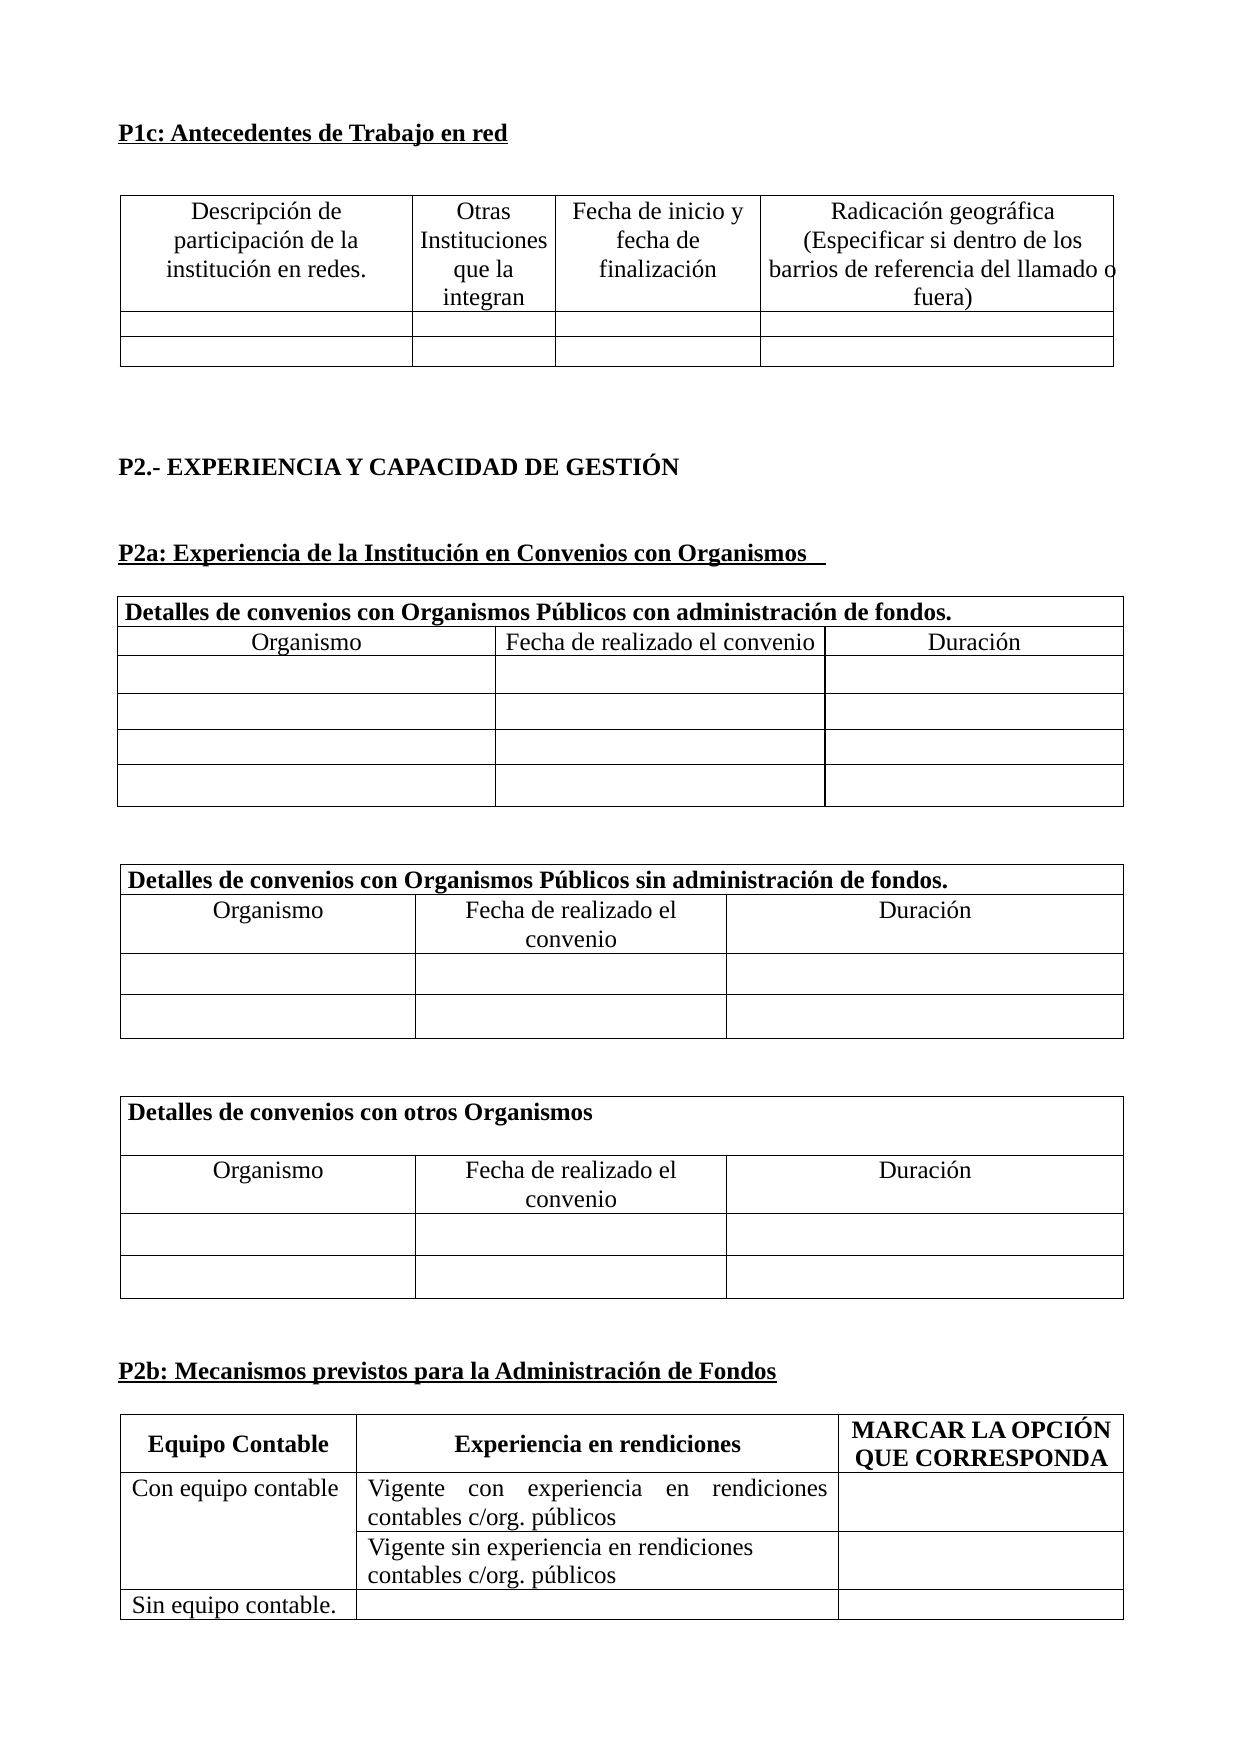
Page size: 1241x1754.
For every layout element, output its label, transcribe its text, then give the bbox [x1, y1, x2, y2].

table_cell [416, 1214, 726, 1255]
table_cell [121, 312, 412, 336]
table_cell [727, 954, 1123, 994]
table_cell [727, 1214, 1123, 1255]
table_cell Duración [727, 1156, 1123, 1213]
table_cell Vigente sin experiencia en rendiciones contables c/org. públicos [357, 1532, 838, 1589]
table_header Otras Instituciones que la integran [413, 196, 555, 311]
table_cell [761, 337, 1113, 366]
table_cell Organismo [121, 895, 415, 953]
text P2.- EXPERIENCIA Y CAPACIDAD DE GESTIÓN [118, 452, 1122, 481]
table_cell Organismo [121, 1156, 415, 1213]
table_header Fecha de inicio y fecha de finalización [556, 196, 760, 311]
table_cell [556, 337, 760, 366]
table_cell Fecha de realizado el convenio [496, 627, 824, 655]
table_cell [121, 954, 415, 994]
table_cell Fecha de realizado el convenio [416, 895, 726, 953]
table_cell [496, 656, 824, 693]
table_header Equipo Contable [121, 1415, 356, 1472]
table_cell [839, 1590, 1123, 1619]
table_cell [839, 1473, 1123, 1531]
table_cell [826, 765, 1123, 806]
table_cell [118, 730, 495, 764]
table_cell [496, 694, 824, 728]
table_header Detalles de convenios con Organismos Públicos con administración de fondos. [118, 597, 1123, 626]
table_cell [826, 730, 1123, 764]
table_cell [556, 312, 760, 336]
table_cell Vigente con experiencia en rendiciones contables c/org. públicos [357, 1473, 838, 1531]
table_header Radicación geográfica (Especificar si dentro de los barrios de referencia del llamado o fuera) [761, 196, 1113, 311]
table_cell [121, 995, 415, 1037]
table_header MARCAR LA OPCIÓN QUE CORRESPONDA [839, 1415, 1123, 1472]
table_cell Con equipo contable [121, 1473, 356, 1589]
table_cell [826, 656, 1123, 693]
table_cell [416, 1256, 726, 1298]
table_cell [121, 337, 412, 366]
table_cell [121, 1214, 415, 1255]
table_header Descripción de participación de la institución en redes. [121, 196, 412, 311]
table_cell [118, 656, 495, 693]
table_cell Duración [727, 895, 1123, 953]
table_cell Duración [826, 627, 1123, 655]
text P2b: Mecanismos previstos para la Administración de Fondos [118, 1356, 1122, 1385]
table_cell [416, 954, 726, 994]
text P1c: Antecedentes de Trabajo en red [118, 118, 1122, 147]
table_header Detalles de convenios con otros Organismos [121, 1097, 1123, 1154]
table_cell Organismo [118, 627, 495, 655]
table_cell [416, 995, 726, 1037]
table_cell Sin equipo contable. [121, 1590, 356, 1619]
table_header Experiencia en rendiciones [357, 1415, 838, 1472]
table_cell [121, 1256, 415, 1298]
text P2a: Experiencia de la Institución en Convenios con Organismos [118, 538, 1122, 567]
table_header Detalles de convenios con Organismos Públicos sin administración de fondos. [121, 865, 1123, 894]
table_cell [496, 730, 824, 764]
table_cell [839, 1532, 1123, 1589]
table_cell [761, 312, 1113, 336]
table_cell [357, 1590, 838, 1619]
table_cell [413, 337, 555, 366]
table_cell [496, 765, 824, 806]
table_cell [118, 694, 495, 728]
table_cell [826, 694, 1123, 728]
table_cell [413, 312, 555, 336]
table_cell [727, 995, 1123, 1037]
table_cell Fecha de realizado el convenio [416, 1156, 726, 1213]
table_cell [118, 765, 495, 806]
table_cell [727, 1256, 1123, 1298]
